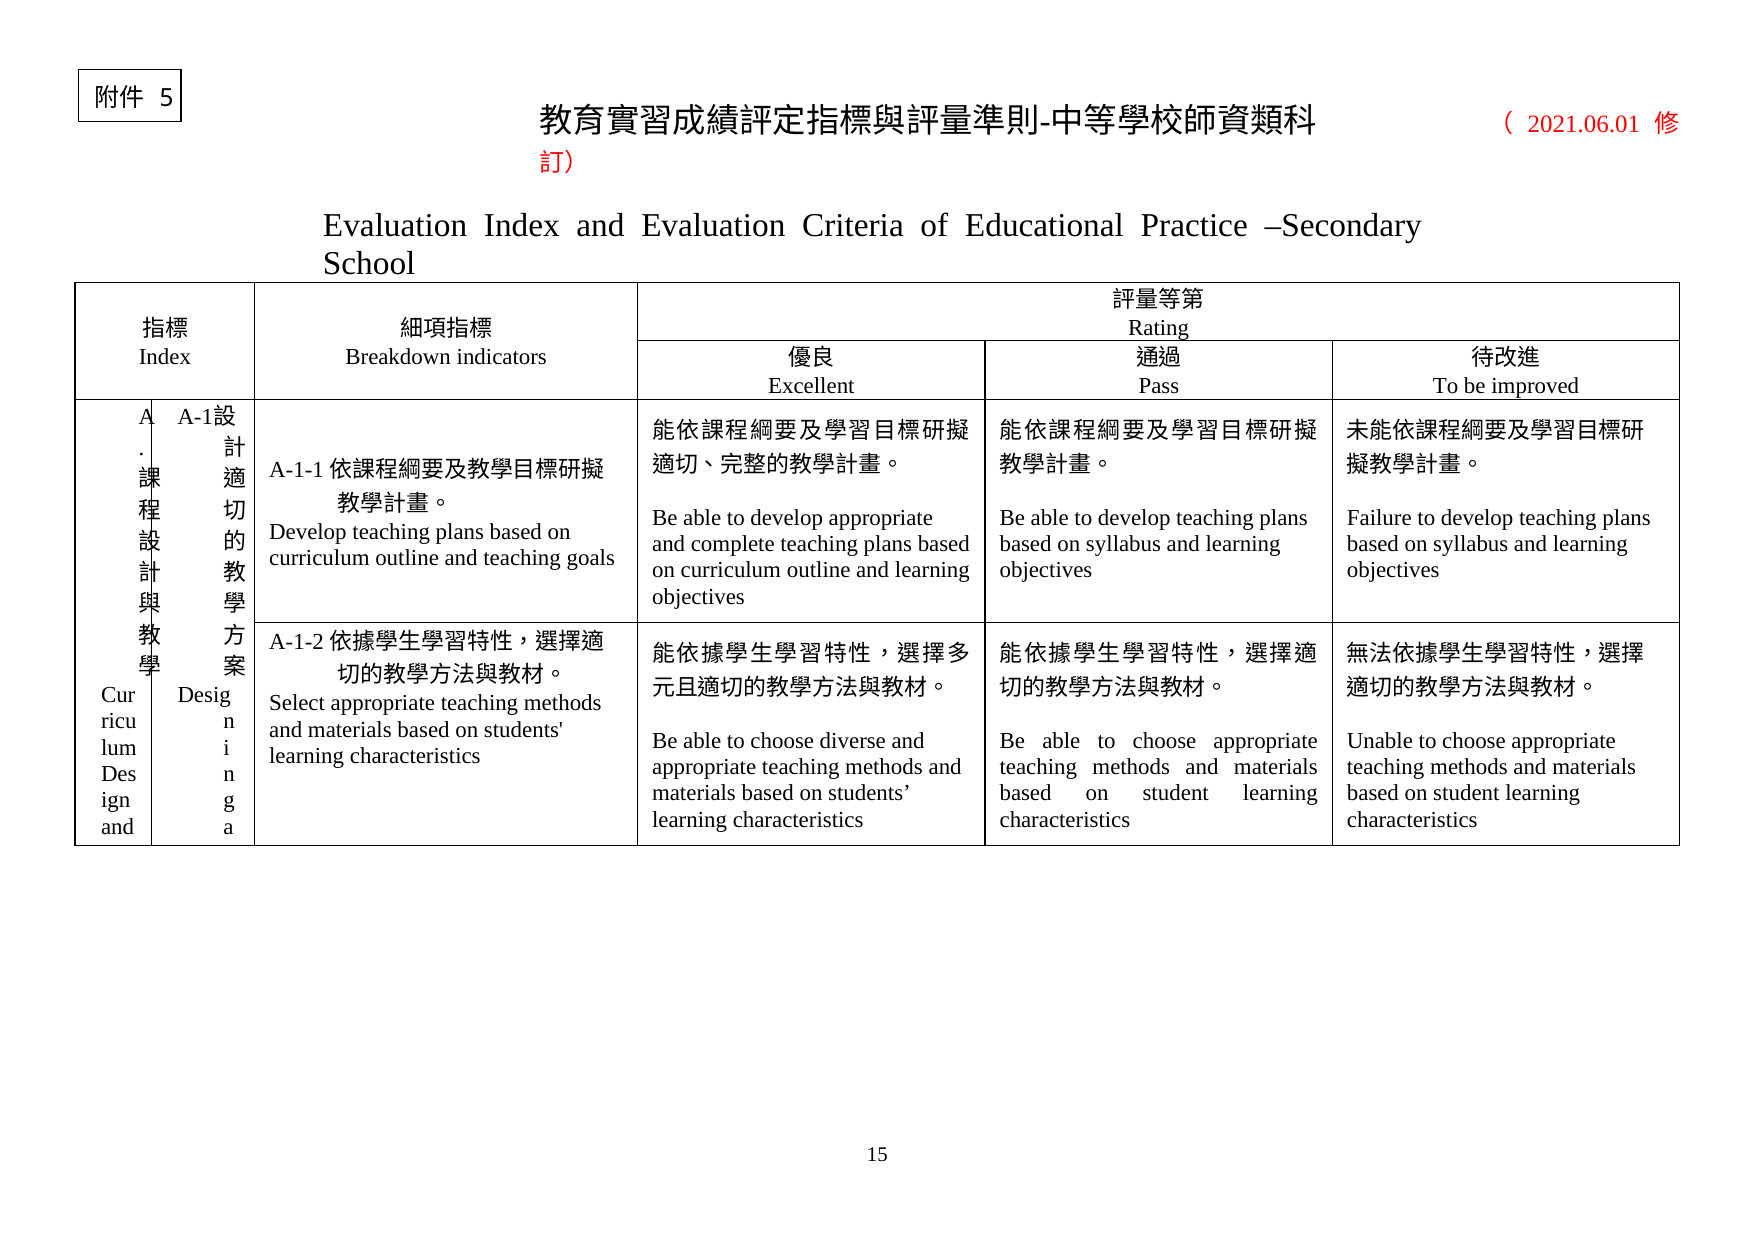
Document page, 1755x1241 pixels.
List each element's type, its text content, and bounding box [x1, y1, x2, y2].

table_cell 能依據學生學習特性，選擇多元且適切的教學方法與教材。 Be able to choose diverse and appropriate teaching methods and materials based on students’ learning characteristics [638, 623, 984, 845]
table_cell 優良 Excellent [638, 341, 984, 399]
table_cell 能依據學生學習特性，選擇適切的教學方法與教材。 Be able to choose appropriate teaching methods and materials based on student learning characteristics [986, 623, 1332, 845]
table_cell A-1設計適切的教學方案 Designing appropriate teaching programs [152, 400, 254, 845]
table_cell A-1-1 依課程綱要及教學目標研擬教學計畫。 Develop teaching plans based on curriculum outline and teaching goals [255, 400, 637, 622]
text 附件 5 [94, 80, 180, 114]
table_cell 課程設計與教學 Curriculum Design and Teaching [76, 400, 151, 845]
table_header 細項指標 Breakdown indicators [255, 283, 637, 399]
table_cell 通過 Pass [986, 341, 1332, 399]
table_cell 待改進 To be improved [1333, 341, 1679, 399]
text Evaluation Index and Evaluation Criteria of Educational Practice –Secondary School [323, 205, 1423, 282]
table_cell 未能依課程綱要及學習目標研擬教學計畫。 Failure to develop teaching plans based on syllabus and learning objectives [1333, 400, 1679, 622]
table_header 指標 Index [76, 283, 254, 399]
text [79, 70, 180, 121]
table_cell 無法依據學生學習特性，選擇適切的教學方法與教材。 Unable to choose appropriate teaching methods and materials based on student learning characteristics [1333, 623, 1679, 845]
table_cell A-1-2 依據學生學習特性，選擇適切的教學方法與教材。 Select appropriate teaching methods and materials based on students' learning characteristics [255, 623, 637, 845]
text 教育實習成績評定指標與評量準則-中等學校師資類科 （2021.06.01修訂） [539, 94, 1679, 178]
table_header 評量等第 Rating [638, 283, 1679, 340]
table_cell 能依課程綱要及學習目標研擬教學計畫。 Be able to develop teaching plans based on syllabus and learning objectives [986, 400, 1332, 622]
table_cell 能依課程綱要及學習目標研擬適切、完整的教學計畫。 Be able to develop appropriate and complete teaching plans based on curriculum outline and learning objectives [638, 400, 984, 622]
